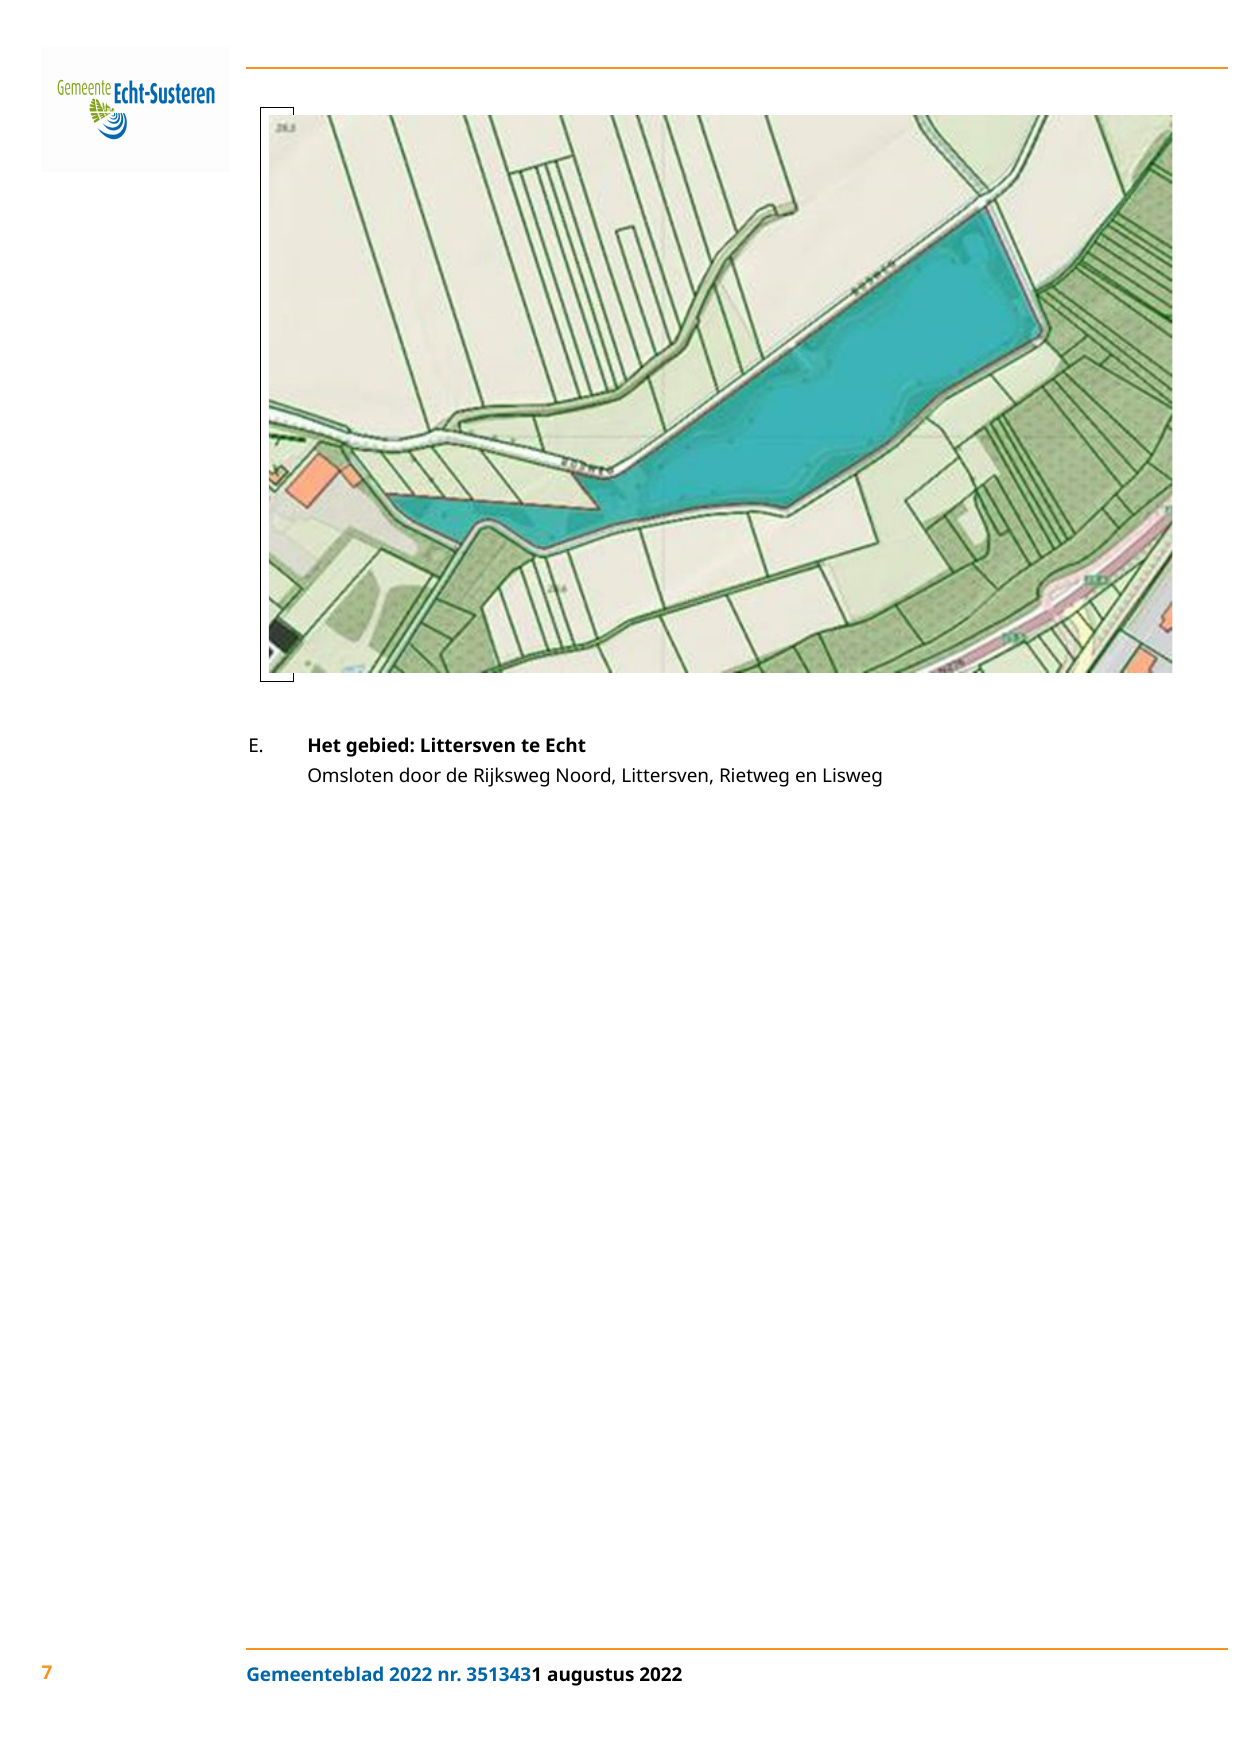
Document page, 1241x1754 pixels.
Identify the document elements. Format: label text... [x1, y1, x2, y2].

picture [268, 115, 1173, 673]
picture [41, 47, 231, 172]
list Het gebied: Littersven te Echt [248, 732, 1152, 758]
list Omsloten door de Rijksweg Noord, Littersven, Rietweg en Lisweg [248, 762, 1152, 788]
